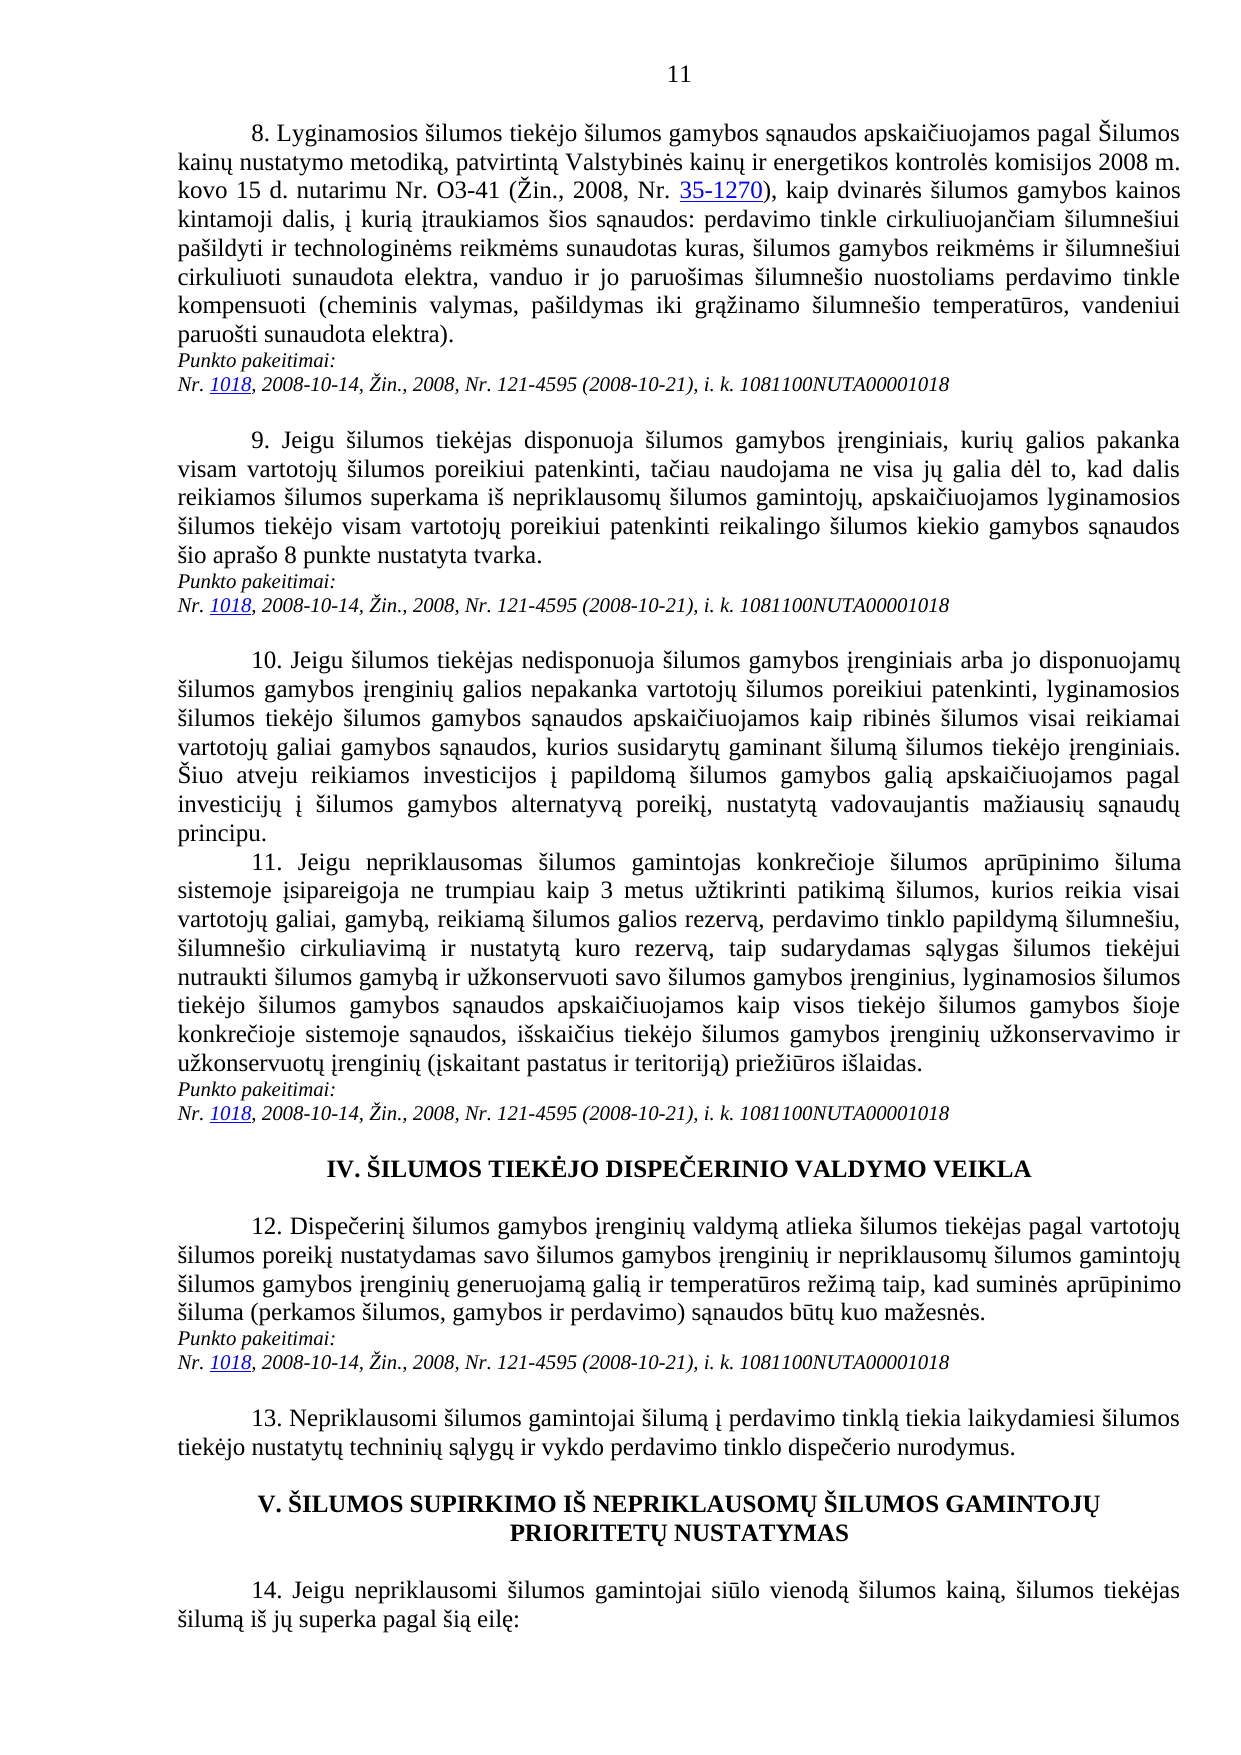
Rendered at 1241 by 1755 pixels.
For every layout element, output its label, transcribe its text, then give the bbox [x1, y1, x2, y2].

text Nr. 1018, 2008-10-14, Žin., 2008, Nr. 121-4595 (2008-10-21), i. k. 1081100NUTA00001018 [177, 372, 1181, 396]
text Punkto pakeitimai: [177, 348, 1181, 372]
text V. ŠILUMOS SUPIRKIMO IŠ NEPRIKLAUSOMŲ ŠILUMOS GAMINTOJŲ [177, 1489, 1181, 1518]
text Punkto pakeitimai: [177, 1077, 1181, 1101]
text 14. Jeigu nepriklausomi šilumos gamintojai siūlo vienodą šilumos kainą, šilumos tiekėjas šilumą iš jų superka pagal šią eilę: [177, 1576, 1181, 1633]
text IV. ŠILUMOS TIEKĖJO DISPEČERINIO VALDYMO VEIKLA [177, 1154, 1181, 1182]
text Punkto pakeitimai: [177, 1326, 1181, 1350]
text 10. Jeigu šilumos tiekėjas nedisponuoja šilumos gamybos įrenginiais arba jo disponuojamų šilumos gamybos įrenginių galios nepakanka vartotojų šilumos poreikiui patenkinti, lyginamosios šilumos tiekėjo šilumos gamybos sąnaudos apskaičiuojamos kaip ribinės šilumos visai reikiamai vartotojų galiai gamybos sąnaudos, kurios susidarytų gaminant šilumą šilumos tiekėjo įrenginiais. Šiuo atveju reikiamos investicijos į papildomą šilumos gamybos galią apskaičiuojamos pagal investicijų į šilumos gamybos alternatyvą poreikį, nustatytą vadovaujantis mažiausių sąnaudų principu. [177, 646, 1181, 847]
text Nr. 1018, 2008-10-14, Žin., 2008, Nr. 121-4595 (2008-10-21), i. k. 1081100NUTA00001018 [177, 1101, 1181, 1125]
text 11. Jeigu nepriklausomas šilumos gamintojas konkrečioje šilumos aprūpinimo šiluma sistemoje įsipareigoja ne trumpiau kaip 3 metus užtikrinti patikimą šilumos, kurios reikia visai vartotojų galiai, gamybą, reikiamą šilumos galios rezervą, perdavimo tinklo papildymą šilumnešiu, šilumnešio cirkuliavimą ir nustatytą kuro rezervą, taip sudarydamas sąlygas šilumos tiekėjui nutraukti šilumos gamybą ir užkonservuoti savo šilumos gamybos įrenginius, lyginamosios šilumos tiekėjo šilumos gamybos sąnaudos apskaičiuojamos kaip visos tiekėjo šilumos gamybos šioje konkrečioje sistemoje sąnaudos, išskaičius tiekėjo šilumos gamybos įrenginių užkonservavimo ir užkonservuotų įrenginių (įskaitant pastatus ir teritoriją) priežiūros išlaidas. [177, 847, 1181, 1077]
text Nr. 1018, 2008-10-14, Žin., 2008, Nr. 121-4595 (2008-10-21), i. k. 1081100NUTA00001018 [177, 1350, 1181, 1374]
text PRIORITETŲ NUSTATYMAS [177, 1518, 1181, 1547]
text Nr. 1018, 2008-10-14, Žin., 2008, Nr. 121-4595 (2008-10-21), i. k. 1081100NUTA00001018 [177, 593, 1181, 617]
text 9. Jeigu šilumos tiekėjas disponuoja šilumos gamybos įrenginiais, kurių galios pakanka visam vartotojų šilumos poreikiui patenkinti, tačiau naudojama ne visa jų galia dėl to, kad dalis reikiamos šilumos superkama iš nepriklausomų šilumos gamintojų, apskaičiuojamos lyginamosios šilumos tiekėjo visam vartotojų poreikiui patenkinti reikalingo šilumos kiekio gamybos sąnaudos šio aprašo 8 punkte nustatyta tvarka. [177, 425, 1181, 569]
text 8. Lyginamosios šilumos tiekėjo šilumos gamybos sąnaudos apskaičiuojamos pagal Šilumos kainų nustatymo metodiką, patvirtintą Valstybinės kainų ir energetikos kontrolės komisijos 2008 m. kovo 15 d. nutarimu Nr. O3-41 (Žin., 2008, Nr. 35-1270), kaip dvinarės šilumos gamybos kainos kintamoji dalis, į kurią įtraukiamos šios sąnaudos: perdavimo tinkle cirkuliuojančiam šilumnešiui pašildyti ir technologinėms reikmėms sunaudotas kuras, šilumos gamybos reikmėms ir šilumnešiui cirkuliuoti sunaudota elektra, vanduo ir jo paruošimas šilumnešio nuostoliams perdavimo tinkle kompensuoti (cheminis valymas, pašildymas iki grąžinamo šilumnešio temperatūros, vandeniui paruošti sunaudota elektra). [177, 118, 1181, 348]
text Punkto pakeitimai: [177, 569, 1181, 593]
text 13. Nepriklausomi šilumos gamintojai šilumą į perdavimo tinklą tiekia laikydamiesi šilumos tiekėjo nustatytų techninių sąlygų ir vykdo perdavimo tinklo dispečerio nurodymus. [177, 1403, 1181, 1461]
text 12. Dispečerinį šilumos gamybos įrenginių valdymą atlieka šilumos tiekėjas pagal vartotojų šilumos poreikį nustatydamas savo šilumos gamybos įrenginių ir nepriklausomų šilumos gamintojų šilumos gamybos įrenginių generuojamą galią ir temperatūros režimą taip, kad suminės aprūpinimo šiluma (perkamos šilumos, gamybos ir perdavimo) sąnaudos būtų kuo mažesnės. [177, 1211, 1181, 1326]
